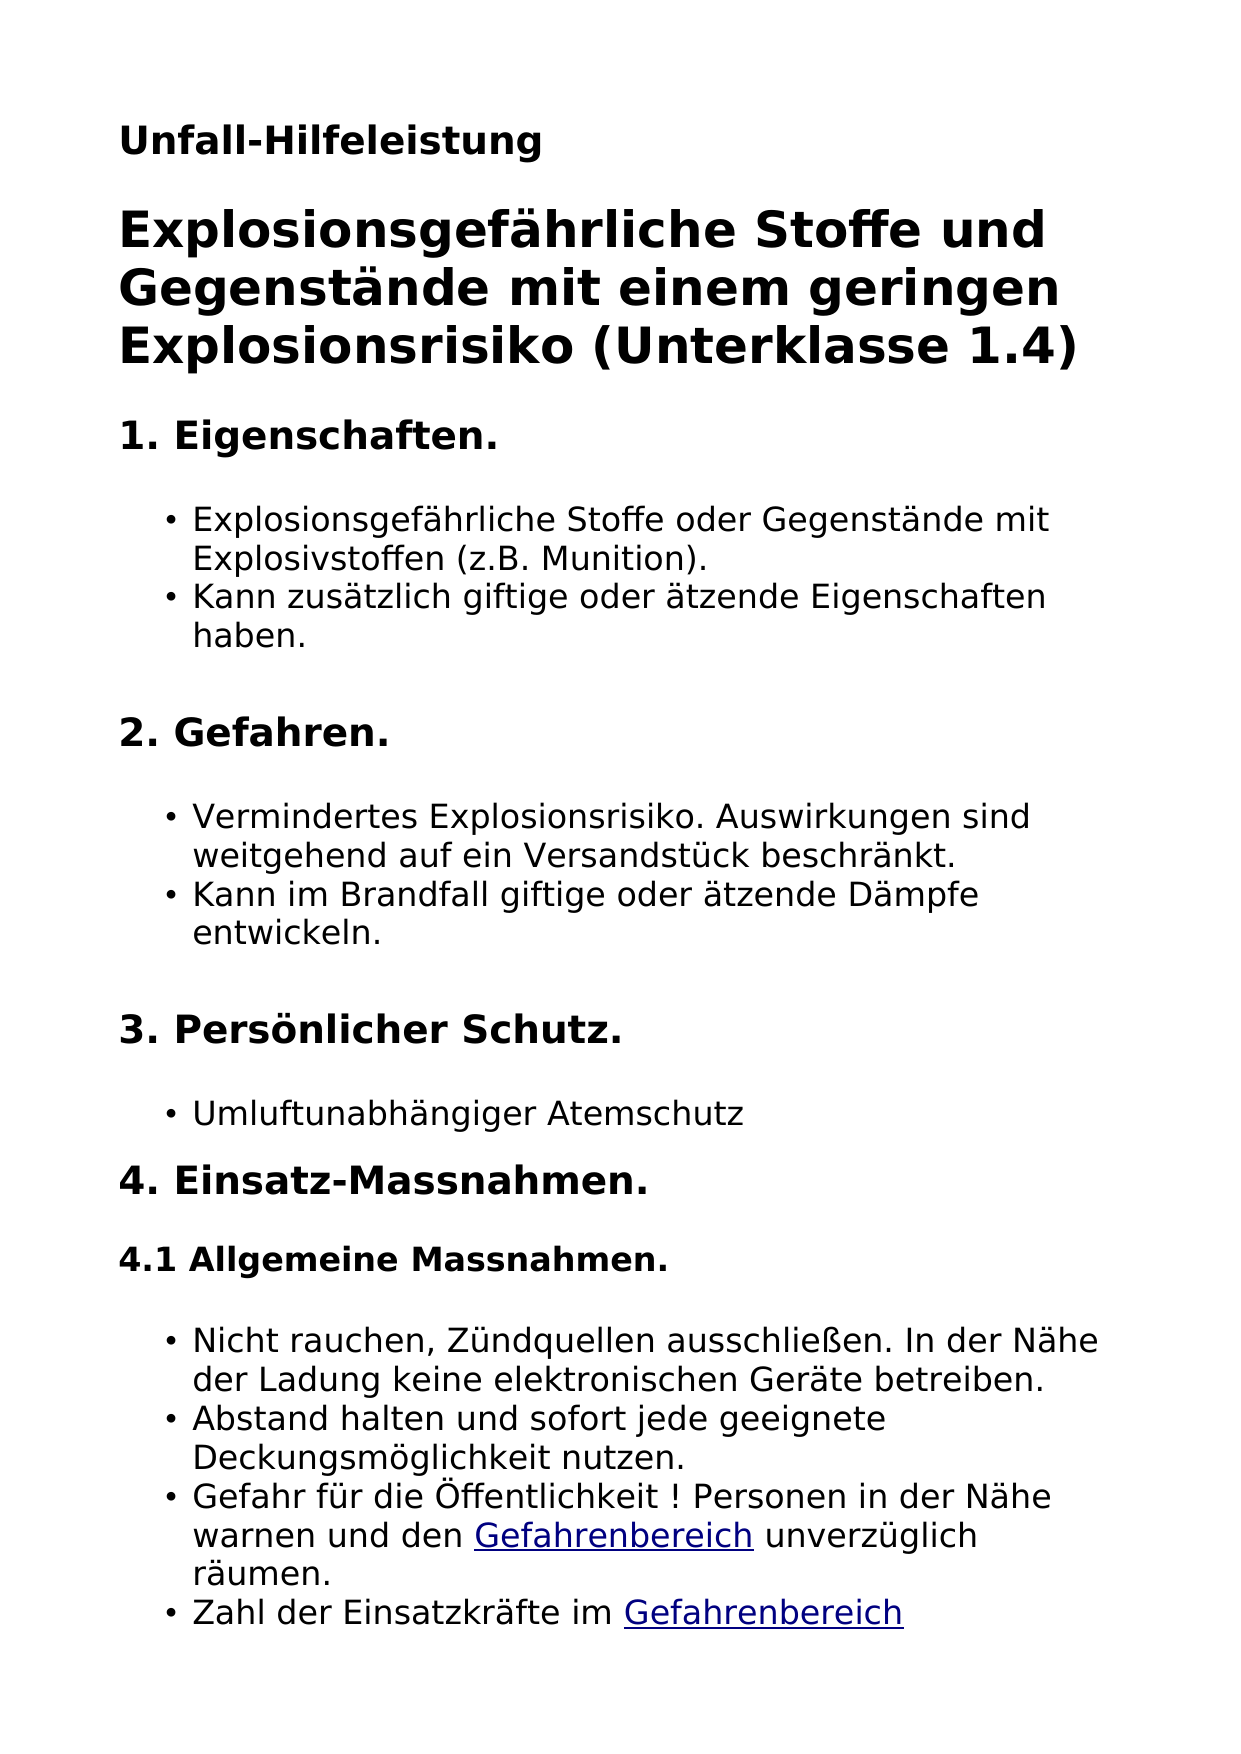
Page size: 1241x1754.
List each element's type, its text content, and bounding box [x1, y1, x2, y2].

list Abstand halten und sofort jede geeignete Deckungsmöglichkeit nutzen. [177, 1399, 1122, 1477]
subtitle Unfall-Hilfeleistung [118, 118, 1122, 163]
list Umluftunabhängiger Atemschutz [177, 1094, 1122, 1133]
list Vermindertes Explosionsrisiko. Auswirkungen sind weitgehend auf ein Versandstück beschränkt. [177, 797, 1122, 875]
list Explosionsgefährliche Stoffe oder Gegenstände mit Explosivstoffen (z.B. Munition). [177, 500, 1122, 578]
list Gefahr für die Öffentlichkeit ! Personen in der Nähe warnen und den Gefahrenbereich unverzüglich räumen. [177, 1477, 1122, 1594]
subtitle 3. Persönlicher Schutz. [118, 1007, 1122, 1052]
list Kann zusätzlich giftige oder ätzende Eigenschaften haben. [177, 578, 1122, 656]
list Nicht rauchen, Zündquellen ausschließen. In der Nähe der Ladung keine elektronischen Geräte betreiben. [177, 1322, 1122, 1399]
list Kann im Brandfall giftige oder ätzende Dämpfe entwickeln. [177, 875, 1122, 953]
subtitle 1. Eigenschaften. [118, 413, 1122, 458]
subtitle 4. Einsatz-Massnahmen. [118, 1158, 1122, 1203]
subtitle 2. Gefahren. [118, 710, 1122, 755]
subtitle Explosionsgefährliche Stoffe und Gegenstände mit einem geringen Explosionsrisiko (Unterklasse 1.4) [118, 201, 1122, 376]
subtitle 4.1 Allgemeine Massnahmen. [118, 1241, 1122, 1280]
list Zahl der Einsatzkräfte im Gefahrenbereich [177, 1594, 1122, 1633]
